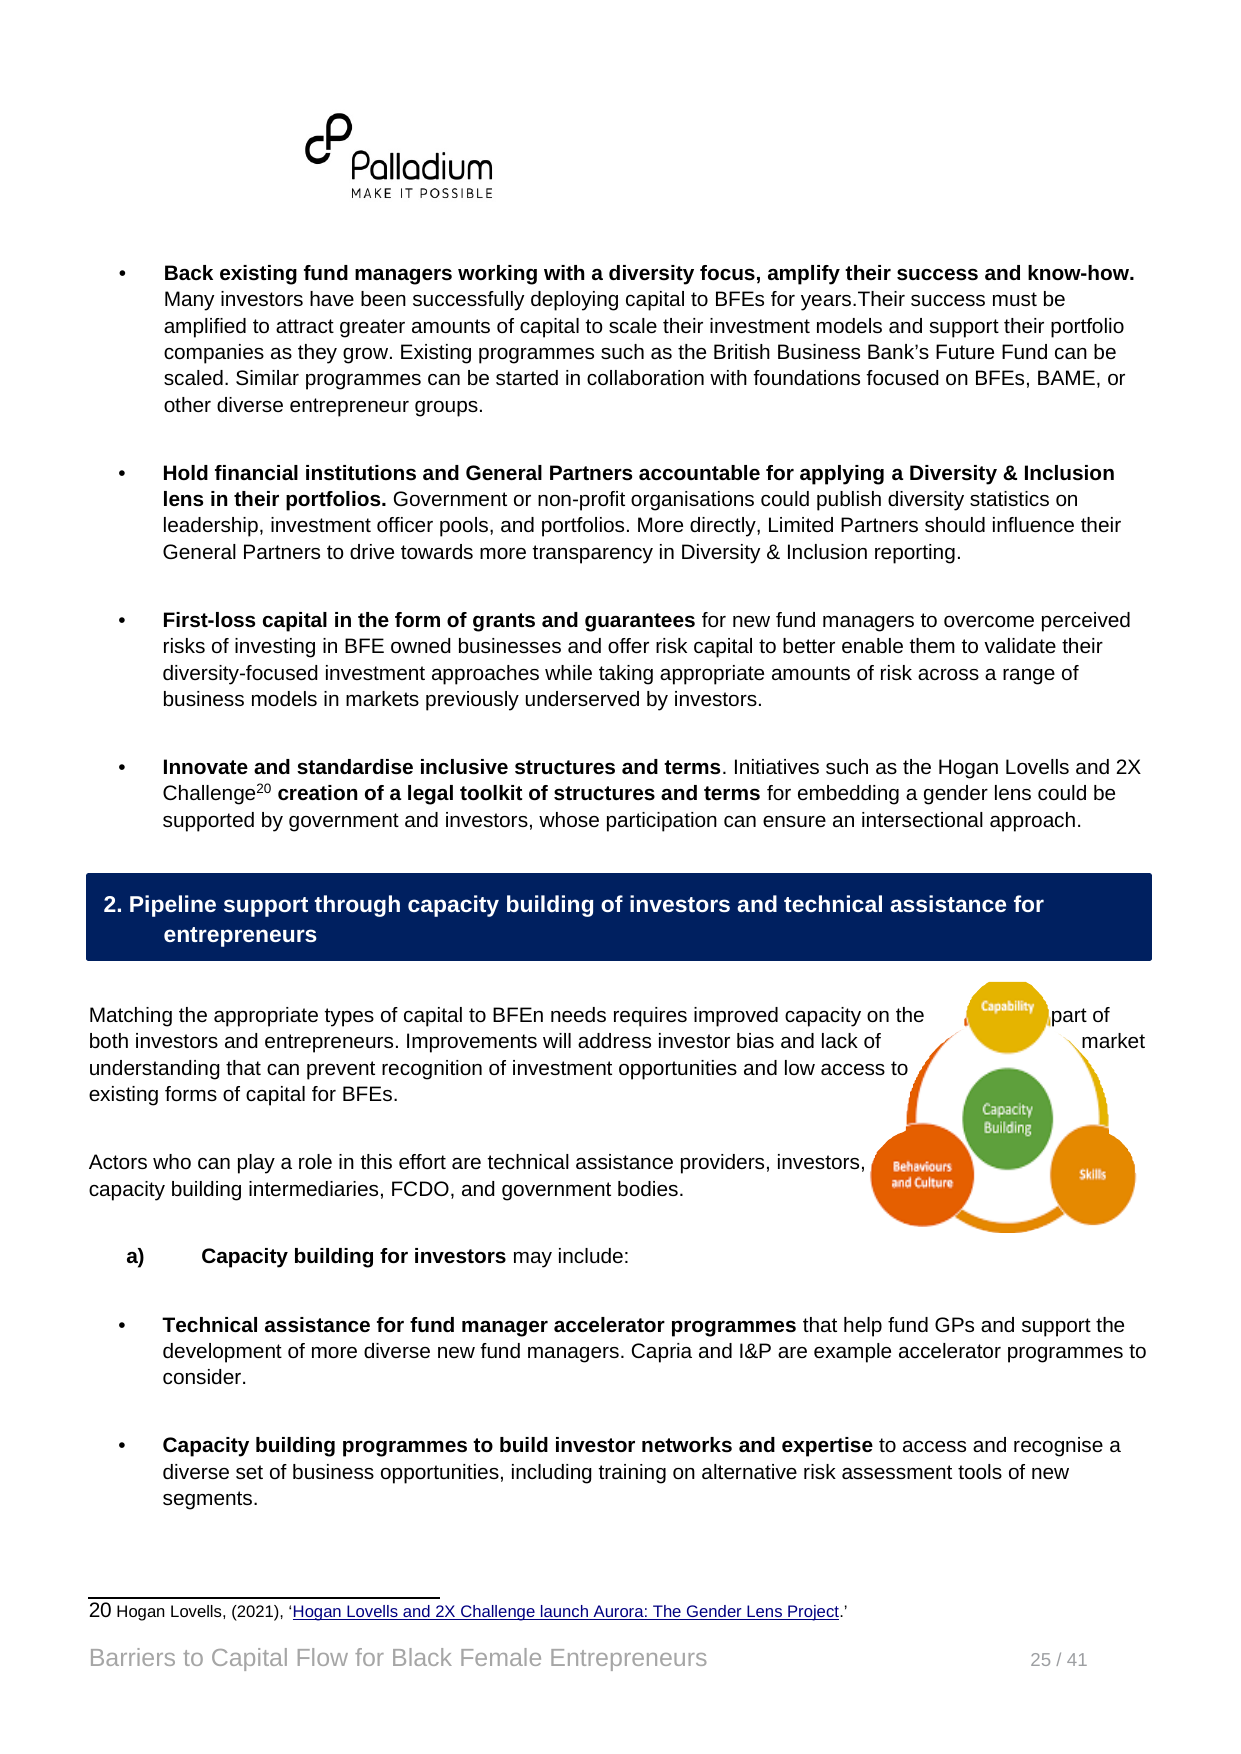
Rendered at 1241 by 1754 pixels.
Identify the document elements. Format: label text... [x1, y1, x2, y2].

list Innovate and standardise inclusive structures and terms. Initiatives such as the Hogan Lovells and 2X Challenge creation of a legal toolkit of structures and terms for embedding a gender lens could be supported by government and investors, whose participation can ensure an intersectional approach. [118, 755, 1152, 831]
list Back existing fund managers working with a diversity focus, amplify their success and know-how. Many investors have been successfully deploying capital to BFEs for years.Their success must be amplified to attract greater amounts of capital to scale their investment models and support their portfolio companies as they grow. Existing programmes such as the British Business Bank’s Future Fund can be scaled. Similar programmes can be started in collaboration with foundations focused on BFEs, BAME, or other diverse entrepreneur groups. [118, 261, 1152, 416]
list Hogan Lovells, (2021), ‘Hogan Lovells and 2X Challenge launch Aurora: The Gender Lens Project.’ [88, 1598, 1152, 1622]
list Technical assistance for fund manager accelerator programmes that help fund GPs and support the development of more diverse new fund managers. Capria and I&P are example accelerator programmes to consider. [118, 1312, 1152, 1389]
list Capacity building for investors may include: [126, 1244, 1152, 1268]
text Actors who can play a role in this effort are technical assistance providers, investors, capacity building intermediaries, FCDO, and government bodies. [88, 1150, 877, 1200]
text Matching the appropriate types of capital to BFEn needs requires improved capacity on the part of both investors and entrepreneurs. Improvements will address investor bias and lack of market understanding that can prevent recognition of investment opportunities and low access to existing forms of capital for BFEs. [1047, 1003, 1152, 1106]
list Capacity building programmes to build investor networks and expertise to access and recognise a diverse set of business opportunities, including training on alternative risk assessment tools of new segments. [118, 1433, 1152, 1510]
list Hold financial institutions and General Partners accountable for applying a Diversity & Inclusion lens in their portfolios. Government or non-profit organisations could publish diversity statistics on leadership, investment officer pools, and portfolios. More directly, Limited Partners should influence their General Partners to drive towards more transparency in Diversity & Inclusion reporting. [118, 461, 1152, 563]
list First-loss capital in the form of grants and guarantees for new fund managers to overcome perceived risks of investing in BFE owned businesses and offer risk capital to better enable them to validate their diversity-focused investment approaches while taking appropriate amounts of risk across a range of business models in markets previously underserved by investors. [118, 608, 1152, 711]
text Matching the appropriate types of capital to BFEn needs requires improved capacity on the part of both investors and entrepreneurs. Improvements will address investor bias and lack of market understanding that can prevent recognition of investment opportunities and low access to existing forms of capital for BFEs. [88, 1003, 968, 1106]
